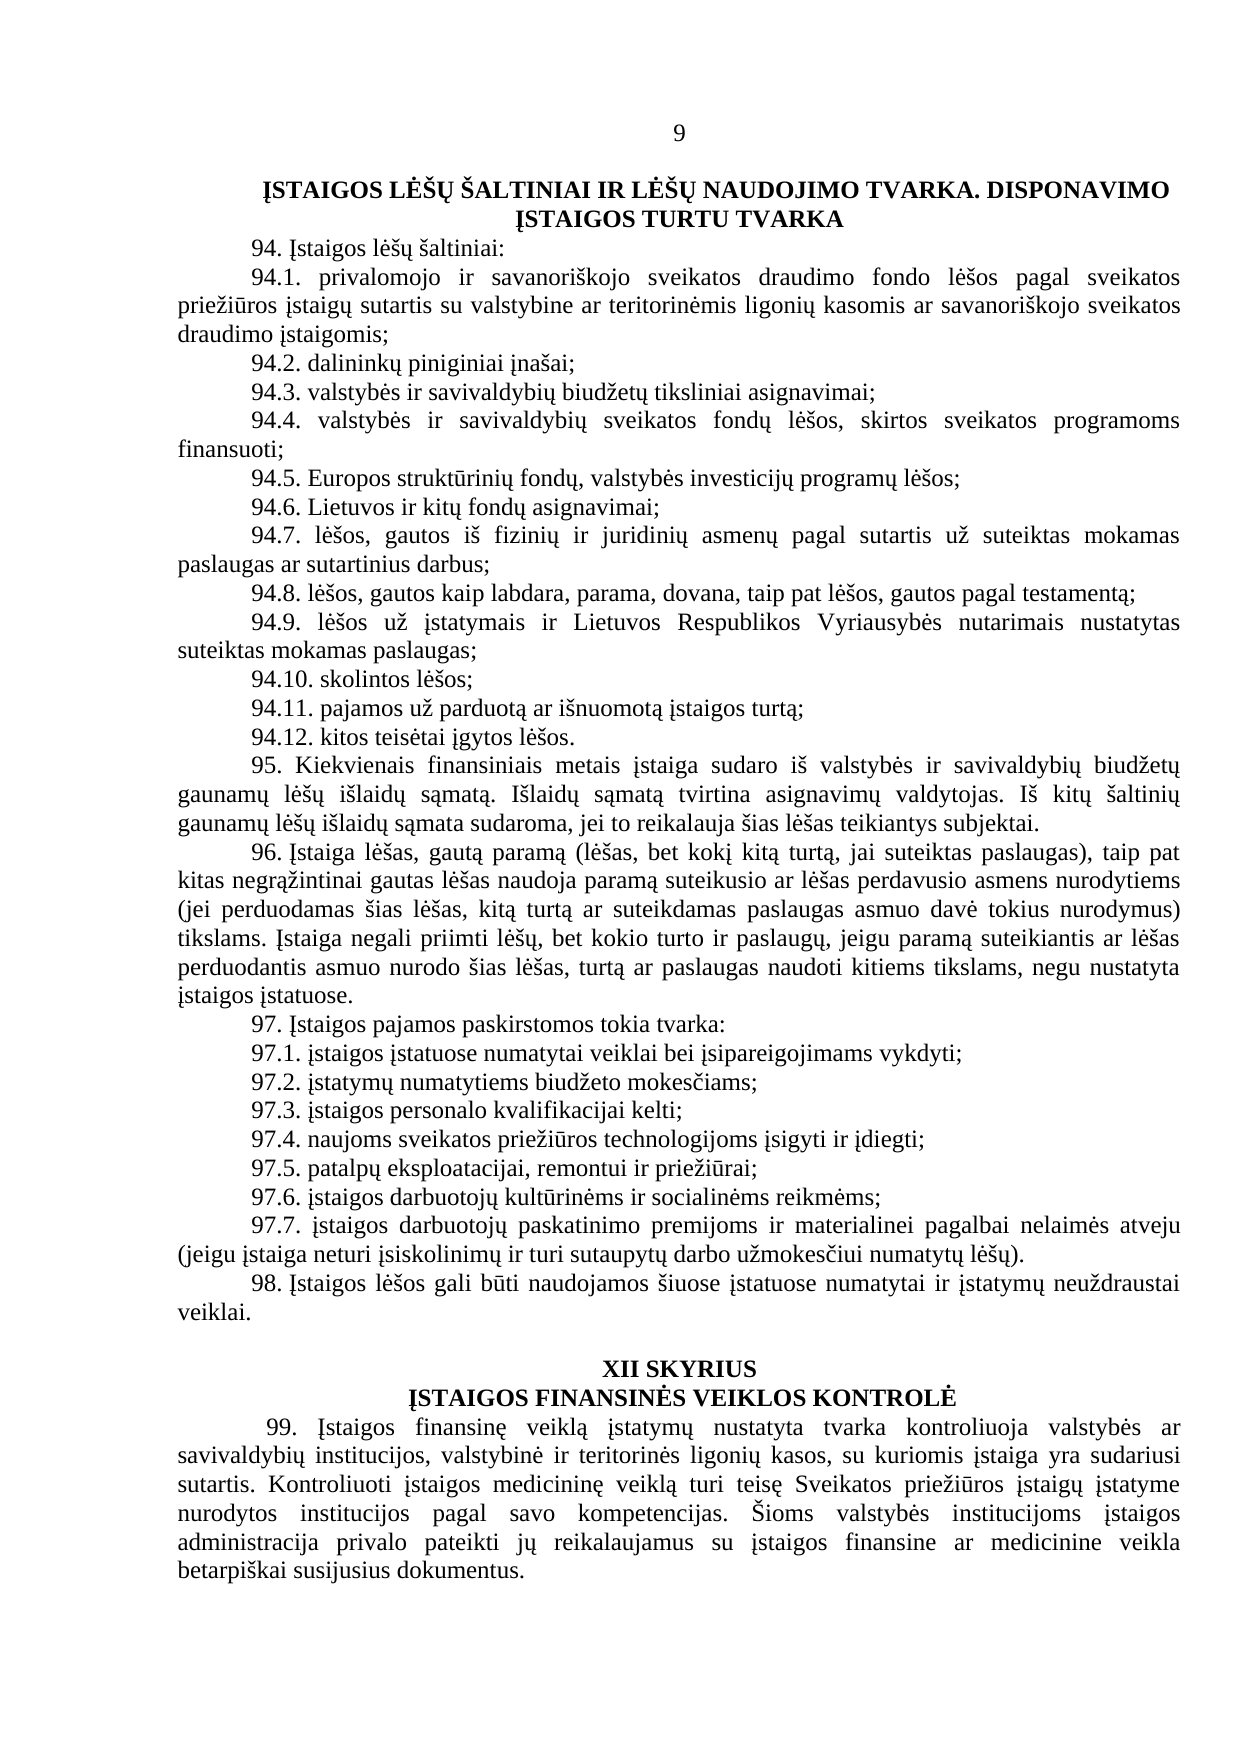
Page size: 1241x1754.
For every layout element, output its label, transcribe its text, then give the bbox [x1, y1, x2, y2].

text 98. Įstaigos lėšos gali būti naudojamos šiuose įstatuose numatytai ir įstatymų neuždraustai veiklai. [177, 1268, 1181, 1326]
text 97.3. įstaigos personalo kvalifikacijai kelti; [177, 1096, 1181, 1124]
text 99. Įstaigos finansinę veiklą įstatymų nustatyta tvarka kontroliuoja valstybės ar savivaldybių institucijos, valstybinė ir teritorinės ligonių kasos, su kuriomis įstaiga yra sudariusi sutartis. Kontroliuoti įstaigos medicininę veiklą turi teisę Sveikatos priežiūros įstaigų įstatyme nurodytos institucijos pagal savo kompetencijas. Šioms valstybės institucijoms įstaigos administracija privalo pateikti jų reikalaujamus su įstaigos finansine ar medicinine veikla betarpiškai susijusius dokumentus. [177, 1412, 1181, 1584]
text 97.5. patalpų eksploatacijai, remontui ir priežiūrai; [177, 1153, 1181, 1182]
text 94.12. kitos teisėtai įgytos lėšos. [177, 722, 1181, 751]
text 94.7. lėšos, gautos iš fizinių ir juridinių asmenų pagal sutartis už suteiktas mokamas paslaugas ar sutartinius darbus; [177, 521, 1181, 578]
text ĮSTAIGOS LĖŠŲ ŠALTINIAI IR LĖŠŲ NAUDOJIMO TVARKA. DISPONAVIMO ĮSTAIGOS TURTU TVARKA [177, 176, 1181, 233]
text 94.11. pajamos už parduotą ar išnuomotą įstaigos turtą; [177, 693, 1181, 722]
text 97.7. įstaigos darbuotojų paskatinimo premijoms ir materialinei pagalbai nelaimės atveju (jeigu įstaiga neturi įsiskolinimų ir turi sutaupytų darbo užmokesčiui numatytų lėšų). [177, 1211, 1181, 1268]
text 94. Įstaigos lėšų šaltiniai: [177, 233, 1181, 262]
text 97. Įstaigos pajamos paskirstomos tokia tvarka: [177, 1009, 1181, 1038]
text 94.1. privalomojo ir savanoriškojo sveikatos draudimo fondo lėšos pagal sveikatos priežiūros įstaigų sutartis su valstybine ar teritorinėmis ligonių kasomis ar savanoriškojo sveikatos draudimo įstaigomis; [177, 262, 1181, 348]
text 95. Kiekvienais finansiniais metais įstaiga sudaro iš valstybės ir savivaldybių biudžetų gaunamų lėšų išlaidų sąmatą. Išlaidų sąmatą tvirtina asignavimų valdytojas. Iš kitų šaltinių gaunamų lėšų išlaidų sąmata sudaroma, jei to reikalauja šias lėšas teikiantys subjektai. [177, 751, 1181, 837]
text 94.8. lėšos, gautos kaip labdara, parama, dovana, taip pat lėšos, gautos pagal testamentą; [177, 578, 1181, 607]
text 94.4. valstybės ir savivaldybių sveikatos fondų lėšos, skirtos sveikatos programoms finansuoti; [177, 406, 1181, 463]
text 97.2. įstatymų numatytiems biudžeto mokesčiams; [177, 1067, 1181, 1096]
text 94.10. skolintos lėšos; [177, 664, 1181, 693]
text 94.5. Europos struktūrinių fondų, valstybės investicijų programų lėšos; [177, 463, 1181, 492]
text 97.4. naujoms sveikatos priežiūros technologijoms įsigyti ir įdiegti; [177, 1124, 1181, 1153]
text 94.9. lėšos už įstatymais ir Lietuvos Respublikos Vyriausybės nutarimais nustatytas suteiktas mokamas paslaugas; [177, 607, 1181, 664]
text ĮSTAIGOS FINANSINĖS VEIKLOS KONTROLĖ [177, 1383, 1181, 1412]
text XII SKYRIUS [177, 1354, 1181, 1383]
text 94.2. dalininkų piniginiai įnašai; [177, 348, 1181, 377]
text 94.6. Lietuvos ir kitų fondų asignavimai; [177, 492, 1181, 521]
text 97.6. įstaigos darbuotojų kultūrinėms ir socialinėms reikmėms; [177, 1182, 1181, 1211]
text 94.3. valstybės ir savivaldybių biudžetų tiksliniai asignavimai; [177, 377, 1181, 406]
text 96. Įstaiga lėšas, gautą paramą (lėšas, bet kokį kitą turtą, jai suteiktas paslaugas), taip pat kitas negrąžintinai gautas lėšas naudoja paramą suteikusio ar lėšas perdavusio asmens nurodytiems (jei perduodamas šias lėšas, kitą turtą ar suteikdamas paslaugas asmuo davė tokius nurodymus) tikslams. Įstaiga negali priimti lėšų, bet kokio turto ir paslaugų, jeigu paramą suteikiantis ar lėšas perduodantis asmuo nurodo šias lėšas, turtą ar paslaugas naudoti kitiems tikslams, negu nustatyta įstaigos įstatuose. [177, 837, 1181, 1009]
text 97.1. įstaigos įstatuose numatytai veiklai bei įsipareigojimams vykdyti; [177, 1038, 1181, 1067]
